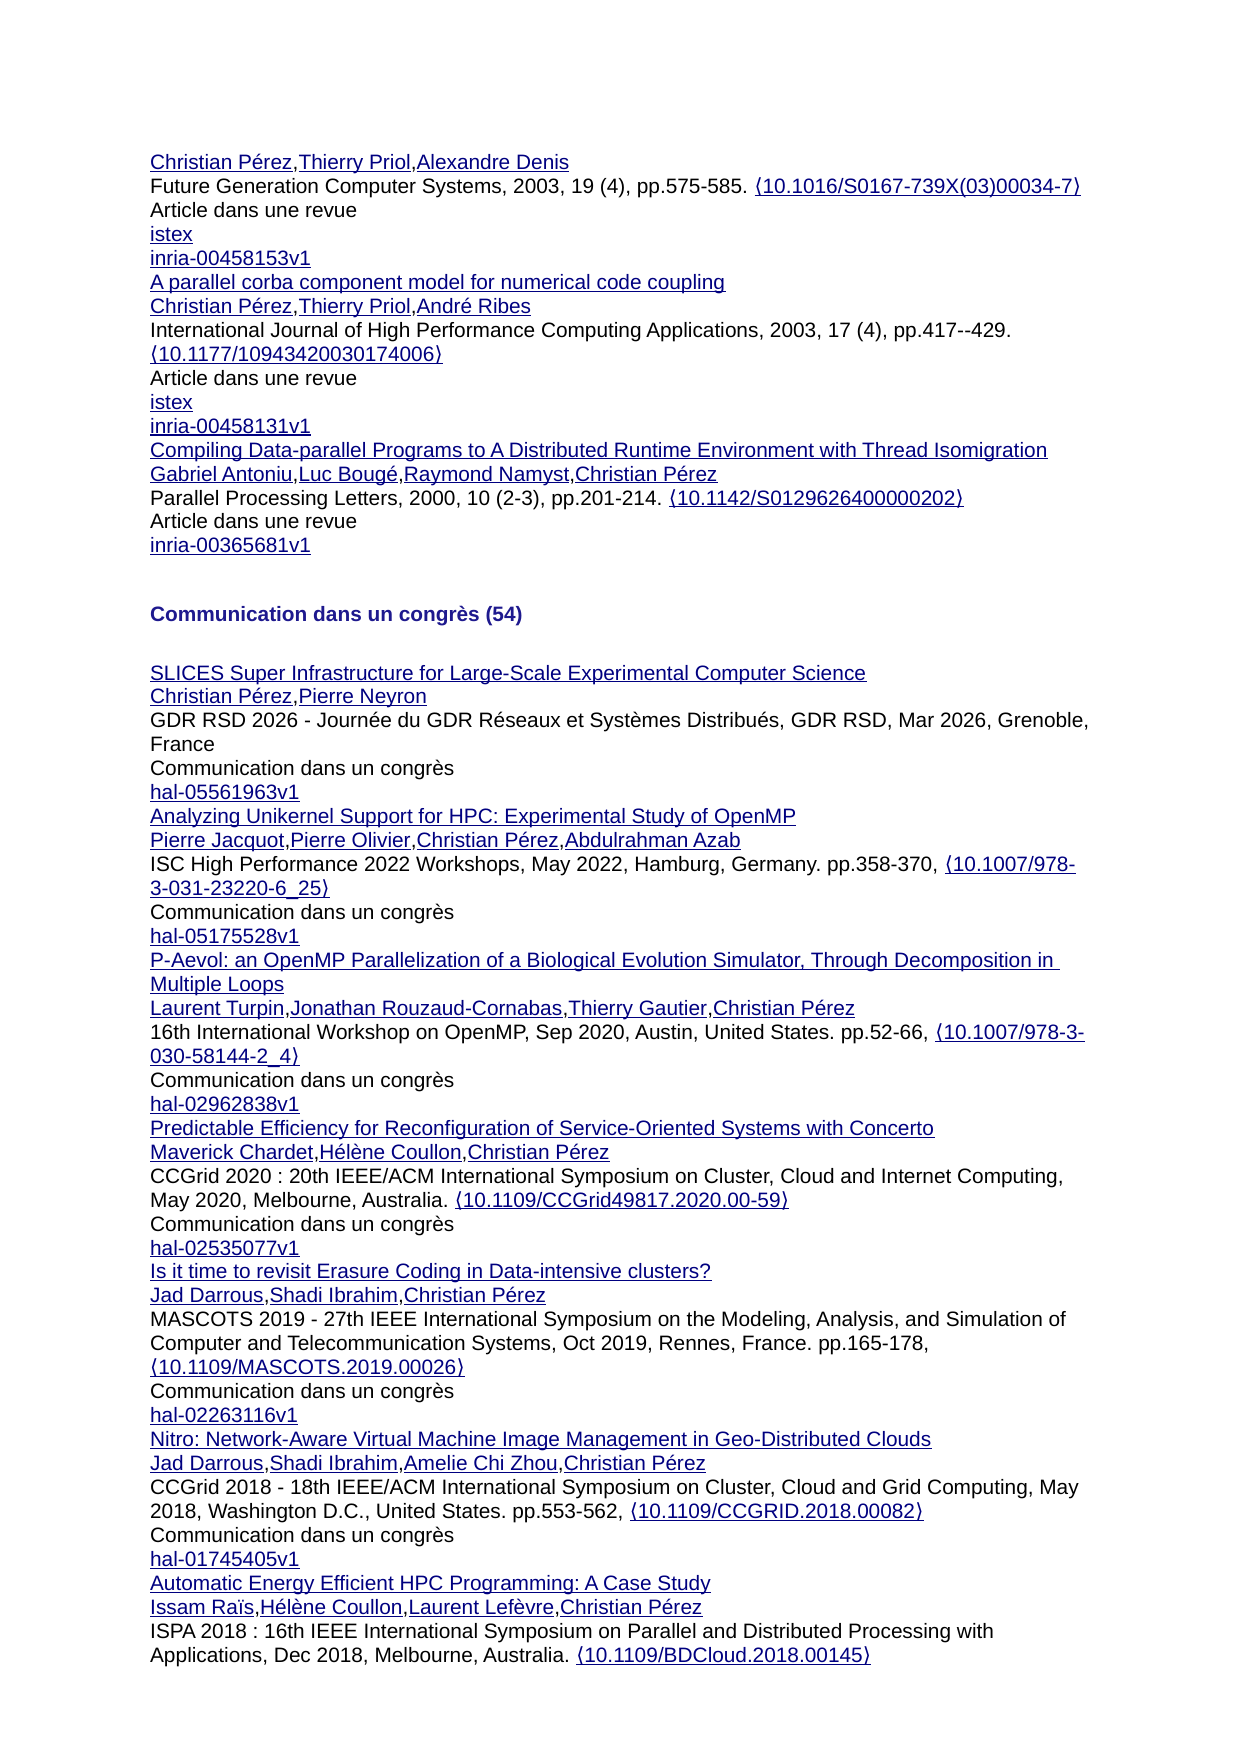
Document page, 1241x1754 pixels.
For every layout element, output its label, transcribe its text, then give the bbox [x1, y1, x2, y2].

table_cell Christian Pérez,Thierry Priol,Alexandre Denis Future Generation Computer Systems, 2003, 19 (4), pp.575-585. ⟨10.1016/S0167-739X(03)00034-7⟩ Article dans une revue istex inria-00458153v1 [150, 150, 1090, 270]
table_cell Analyzing Unikernel Support for HPC: Experimental Study of OpenMP Pierre Jacquot,Pierre Olivier,Christian Pérez,Abdulrahman Azab ISC High Performance 2022 Workshops, May 2022, Hamburg, Germany. pp.358-370, ⟨10.1007/978-3-031-23220-6_25⟩ Communication dans un congrès hal-05175528v1 [150, 804, 1090, 948]
table_cell Predictable Efficiency for Reconfiguration of Service-Oriented Systems with Concerto Maverick Chardet,Hélène Coullon,Christian Pérez CCGrid 2020 : 20th IEEE/ACM International Symposium on Cluster, Cloud and Internet Computing, May 2020, Melbourne, Australia. ⟨10.1109/CCGrid49817.2020.00-59⟩ Communication dans un congrès hal-02535077v1 [150, 1116, 1090, 1259]
table_cell P-Aevol: an OpenMP Parallelization of a Biological Evolution Simulator, Through Decomposition in Multiple Loops Laurent Turpin,Jonathan Rouzaud-Cornabas,Thierry Gautier,Christian Pérez 16th International Workshop on OpenMP, Sep 2020, Austin, United States. pp.52-66, ⟨10.1007/978-3-030-58144-2_4⟩ Communication dans un congrès hal-02962838v1 [150, 948, 1090, 1116]
table_cell Is it time to revisit Erasure Coding in Data-intensive clusters? Jad Darrous,Shadi Ibrahim,Christian Pérez MASCOTS 2019 - 27th IEEE International Symposium on the Modeling, Analysis, and Simulation of Computer and Telecommunication Systems, Oct 2019, Rennes, France. pp.165-178, ⟨10.1109/MASCOTS.2019.00026⟩ Communication dans un congrès hal-02263116v1 [150, 1259, 1090, 1427]
table_cell Compiling Data-parallel Programs to A Distributed Runtime Environment with Thread Isomigration Gabriel Antoniu,Luc Bougé,Raymond Namyst,Christian Pérez Parallel Processing Letters, 2000, 10 (2-3), pp.201-214. ⟨10.1142/S0129626400000202⟩ Article dans une revue inria-00365681v1 [150, 438, 1090, 557]
table_header SLICES Super Infrastructure for Large-Scale Experimental Computer Science Christian Pérez,Pierre Neyron GDR RSD 2026 - Journée du GDR Réseaux et Systèmes Distribués, GDR RSD, Mar 2026, Grenoble, France Communication dans un congrès hal-05561963v1 [150, 660, 1090, 804]
table_cell Automatic Energy Efficient HPC Programming: A Case Study Issam Raïs,Hélène Coullon,Laurent Lefèvre,Christian Pérez ISPA 2018 : 16th IEEE International Symposium on Parallel and Distributed Processing with Applications, Dec 2018, Melbourne, Australia. ⟨10.1109/BDCloud.2018.00145⟩ [150, 1571, 1090, 1667]
table_cell Nitro: Network-Aware Virtual Machine Image Management in Geo-Distributed Clouds Jad Darrous,Shadi Ibrahim,Amelie Chi Zhou,Christian Pérez CCGrid 2018 - 18th IEEE/ACM International Symposium on Cluster, Cloud and Grid Computing, May 2018, Washington D.C., United States. pp.553-562, ⟨10.1109/CCGRID.2018.00082⟩ Communication dans un congrès hal-01745405v1 [150, 1427, 1090, 1571]
subtitle Communication dans un congrès (54) [150, 602, 1090, 626]
table_cell A parallel corba component model for numerical code coupling Christian Pérez,Thierry Priol,André Ribes International Journal of High Performance Computing Applications, 2003, 17 (4), pp.417--429. ⟨10.1177/10943420030174006⟩ Article dans une revue istex inria-00458131v1 [150, 270, 1090, 437]
